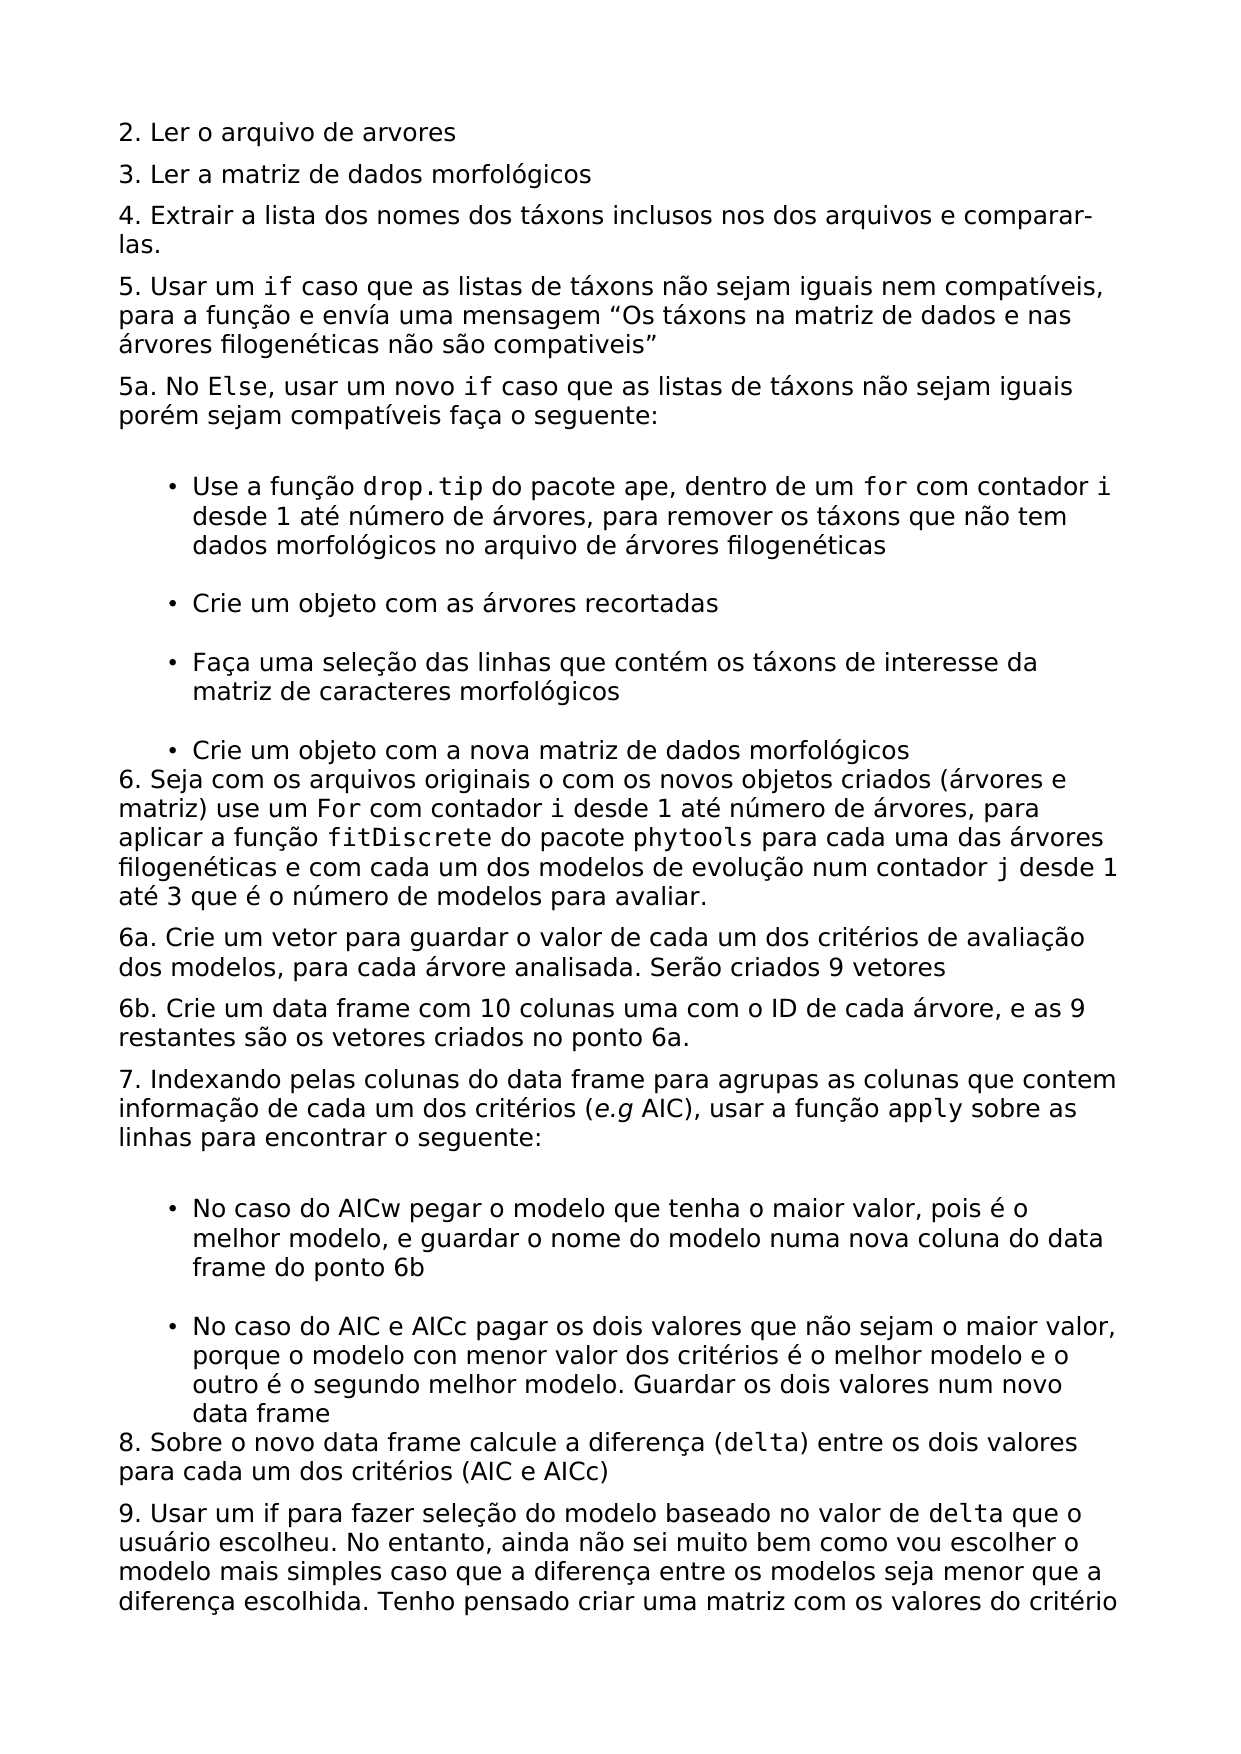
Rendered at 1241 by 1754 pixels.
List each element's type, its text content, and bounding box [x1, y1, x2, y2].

text 6b. Crie um data frame com 10 colunas uma com o ID de cada árvore, e as 9 restantes são os vetores criados no ponto 6a. [118, 994, 1122, 1053]
list Crie um objeto com as árvores recortadas [177, 589, 1122, 619]
text 4. Extrair a lista dos nomes dos táxons inclusos nos dos arquivos e comparar-las. [118, 201, 1122, 260]
list Faça uma seleção das linhas que contém os táxons de interesse da matriz de caracteres morfológicos [177, 648, 1122, 707]
list Crie um objeto com a nova matriz de dados morfológicos [177, 736, 1122, 765]
list No caso do AICw pegar o modelo que tenha o maior valor, pois é o melhor modelo, e guardar o nome do modelo numa nova coluna do data frame do ponto 6b [177, 1195, 1122, 1282]
text 8. Sobre o novo data frame calcule a diferença (delta) entre os dois valores para cada um dos critérios (AIC e AICc) [118, 1428, 1122, 1487]
text 5. Usar um if caso que as listas de táxons não sejam iguais nem compatíveis, para a função e envía uma mensagem “Os táxons na matriz de dados e nas árvores filogenéticas não são compativeis” [118, 272, 1122, 360]
text 9. Usar um if para fazer seleção do modelo baseado no valor de delta que o usuário escolheu. No entanto, ainda não sei muito bem como vou escolher o modelo mais simples caso que a diferença entre os modelos seja menor que a diferença escolhida. Tenho pensado criar uma matriz com os valores do critério [118, 1499, 1122, 1616]
text 6. Seja com os arquivos originais o com os novos objetos criados (árvores e matriz) use um For com contador i desde 1 até número de árvores, para aplicar a função fitDiscrete do pacote phytools para cada uma das árvores filogenéticas e com cada um dos modelos de evolução num contador j desde 1 até 3 que é o número de modelos para avaliar. [118, 765, 1122, 911]
text 5a. No Else, usar um novo if caso que as listas de táxons não sejam iguais porém sejam compatíveis faça o seguente: [118, 372, 1122, 431]
text 6a. Crie um vetor para guardar o valor de cada um dos critérios de avaliação dos modelos, para cada árvore analisada. Serão criados 9 vetores [118, 923, 1122, 982]
text 3. Ler a matriz de dados morfológicos [118, 160, 1122, 189]
text 7. Indexando pelas colunas do data frame para agrupas as colunas que contem informação de cada um dos critérios (e.g AIC), usar a função apply sobre as linhas para encontrar o seguente: [118, 1065, 1122, 1153]
list Use a função drop.tip do pacote ape, dentro de um for com contador i desde 1 até número de árvores, para remover os táxons que não tem dados morfológicos no arquivo de árvores filogenéticas [177, 473, 1122, 560]
text 2. Ler o arquivo de arvores [118, 118, 1122, 147]
list No caso do AIC e AICc pagar os dois valores que não sejam o maior valor, porque o modelo con menor valor dos critérios é o melhor modelo e o outro é o segundo melhor modelo. Guardar os dois valores num novo data frame [177, 1312, 1122, 1428]
